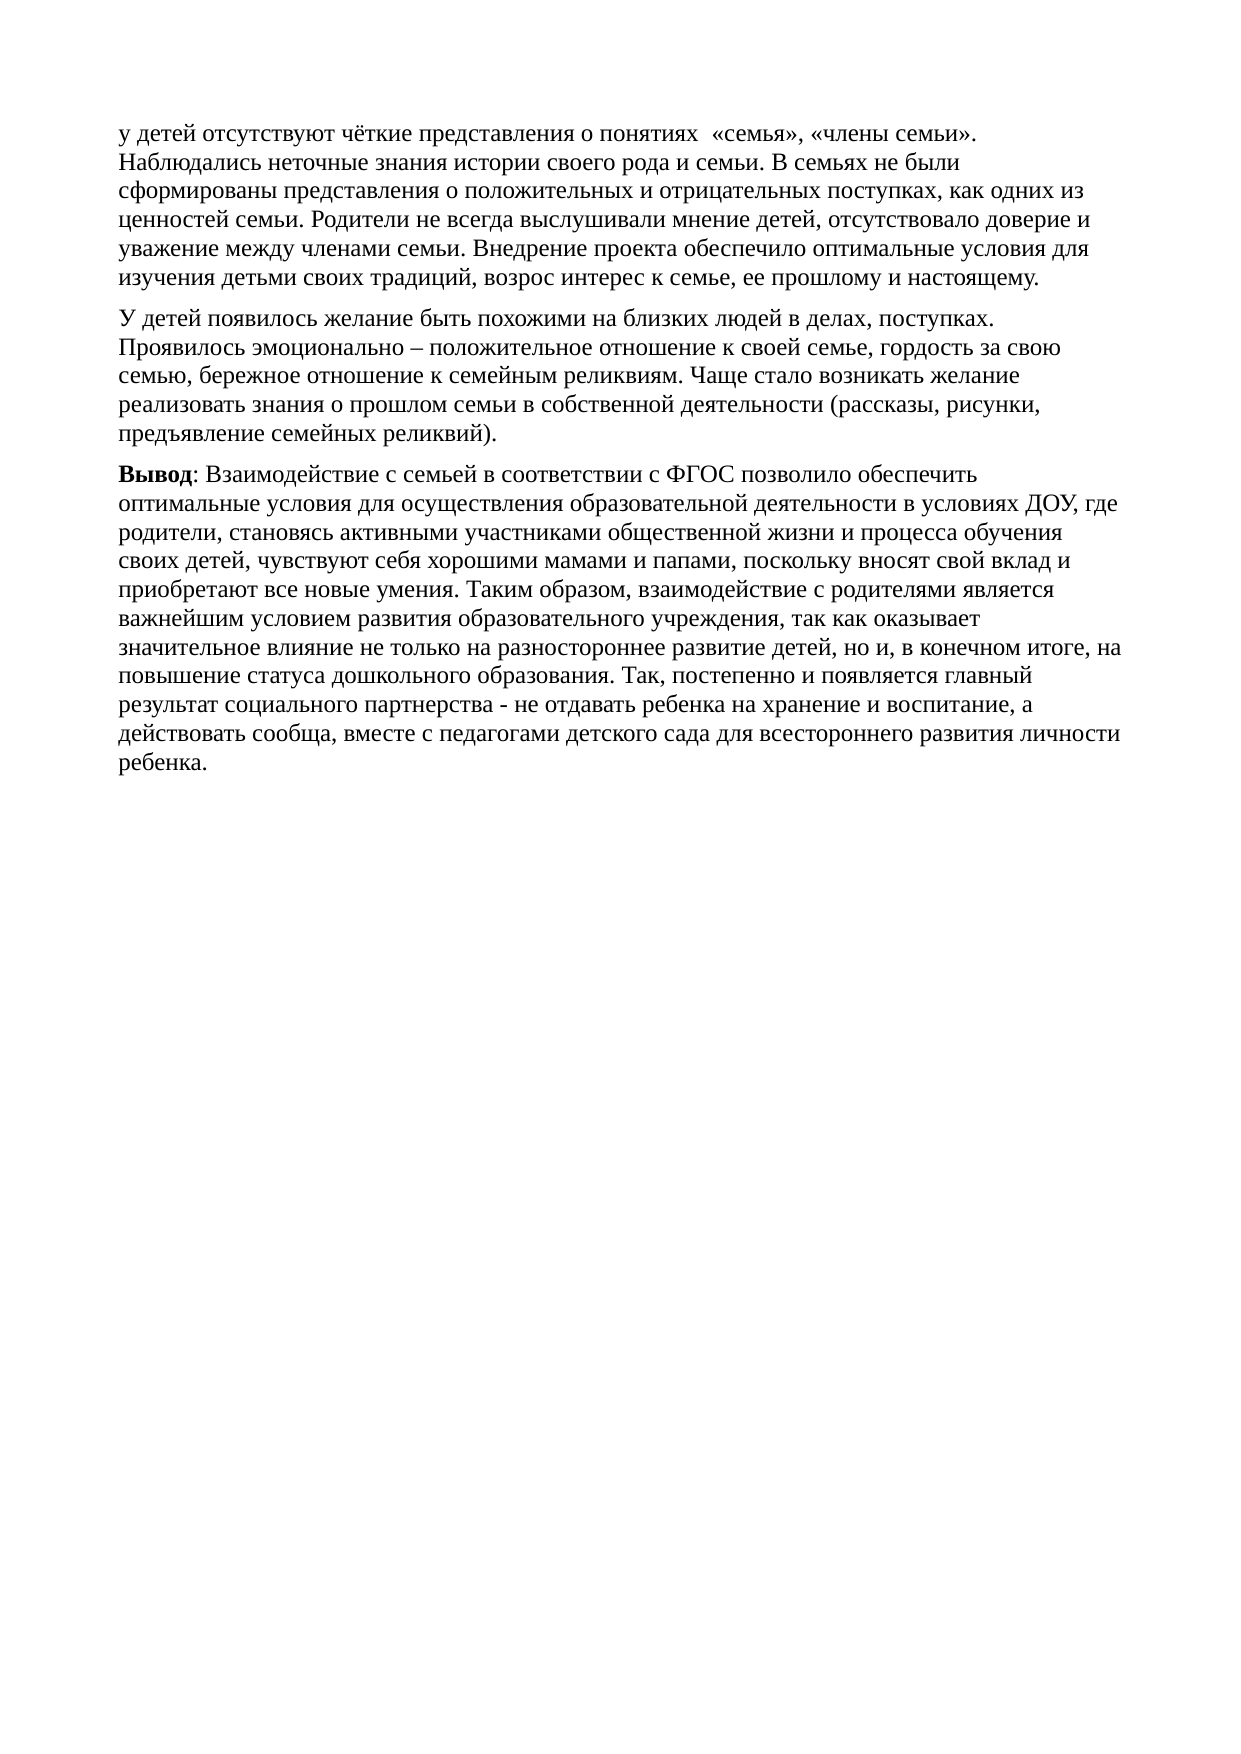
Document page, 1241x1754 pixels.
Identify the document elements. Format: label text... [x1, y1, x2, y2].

text Вывод: Взаимодействие с семьей в соответствии с ФГОС позволило обеспечить оптимальные условия для осуществления образовательной деятельности в условиях ДОУ, где родители, становясь активными участниками общественной жизни и процесса обучения своих детей, чувствуют себя хорошими мамами и папами, поскольку вносят свой вклад и приобретают все новые умения. Таким образом, взаимодействие с родителями является важнейшим условием развития образовательного учреждения, так как оказывает значительное влияние не только на разностороннее развитие детей, но и, в конечном итоге, на повышение статуса дошкольного образования. Так, постепенно и появляется главный результат социального партнерства - не отдавать ребенка на хранение и воспитание, а действовать сообща, вместе с педагогами детского сада для всестороннего развития личности ребенка. [118, 459, 1122, 776]
text у детей отсутствуют чёткие представления о понятиях «семья», «члены семьи». Наблюдались неточные знания истории своего рода и семьи. В семьях не были сформированы представления о положительных и отрицательных поступках, как одних из ценностей семьи. Родители не всегда выслушивали мнение детей, отсутствовало доверие и уважение между членами семьи. Внедрение проекта обеспечило оптимальные условия для изучения детьми своих традиций, возрос интерес к семье, ее прошлому и настоящему. [118, 118, 1122, 291]
text У детей появилось желание быть похожими на близких людей в делах, поступках. Проявилось эмоционально – положительное отношение к своей семье, гордость за свою семью, бережное отношение к семейным реликвиям. Чаще стало возникать желание реализовать знания о прошлом семьи в собственной деятельности (рассказы, рисунки, предъявление семейных реликвий). [118, 303, 1122, 447]
